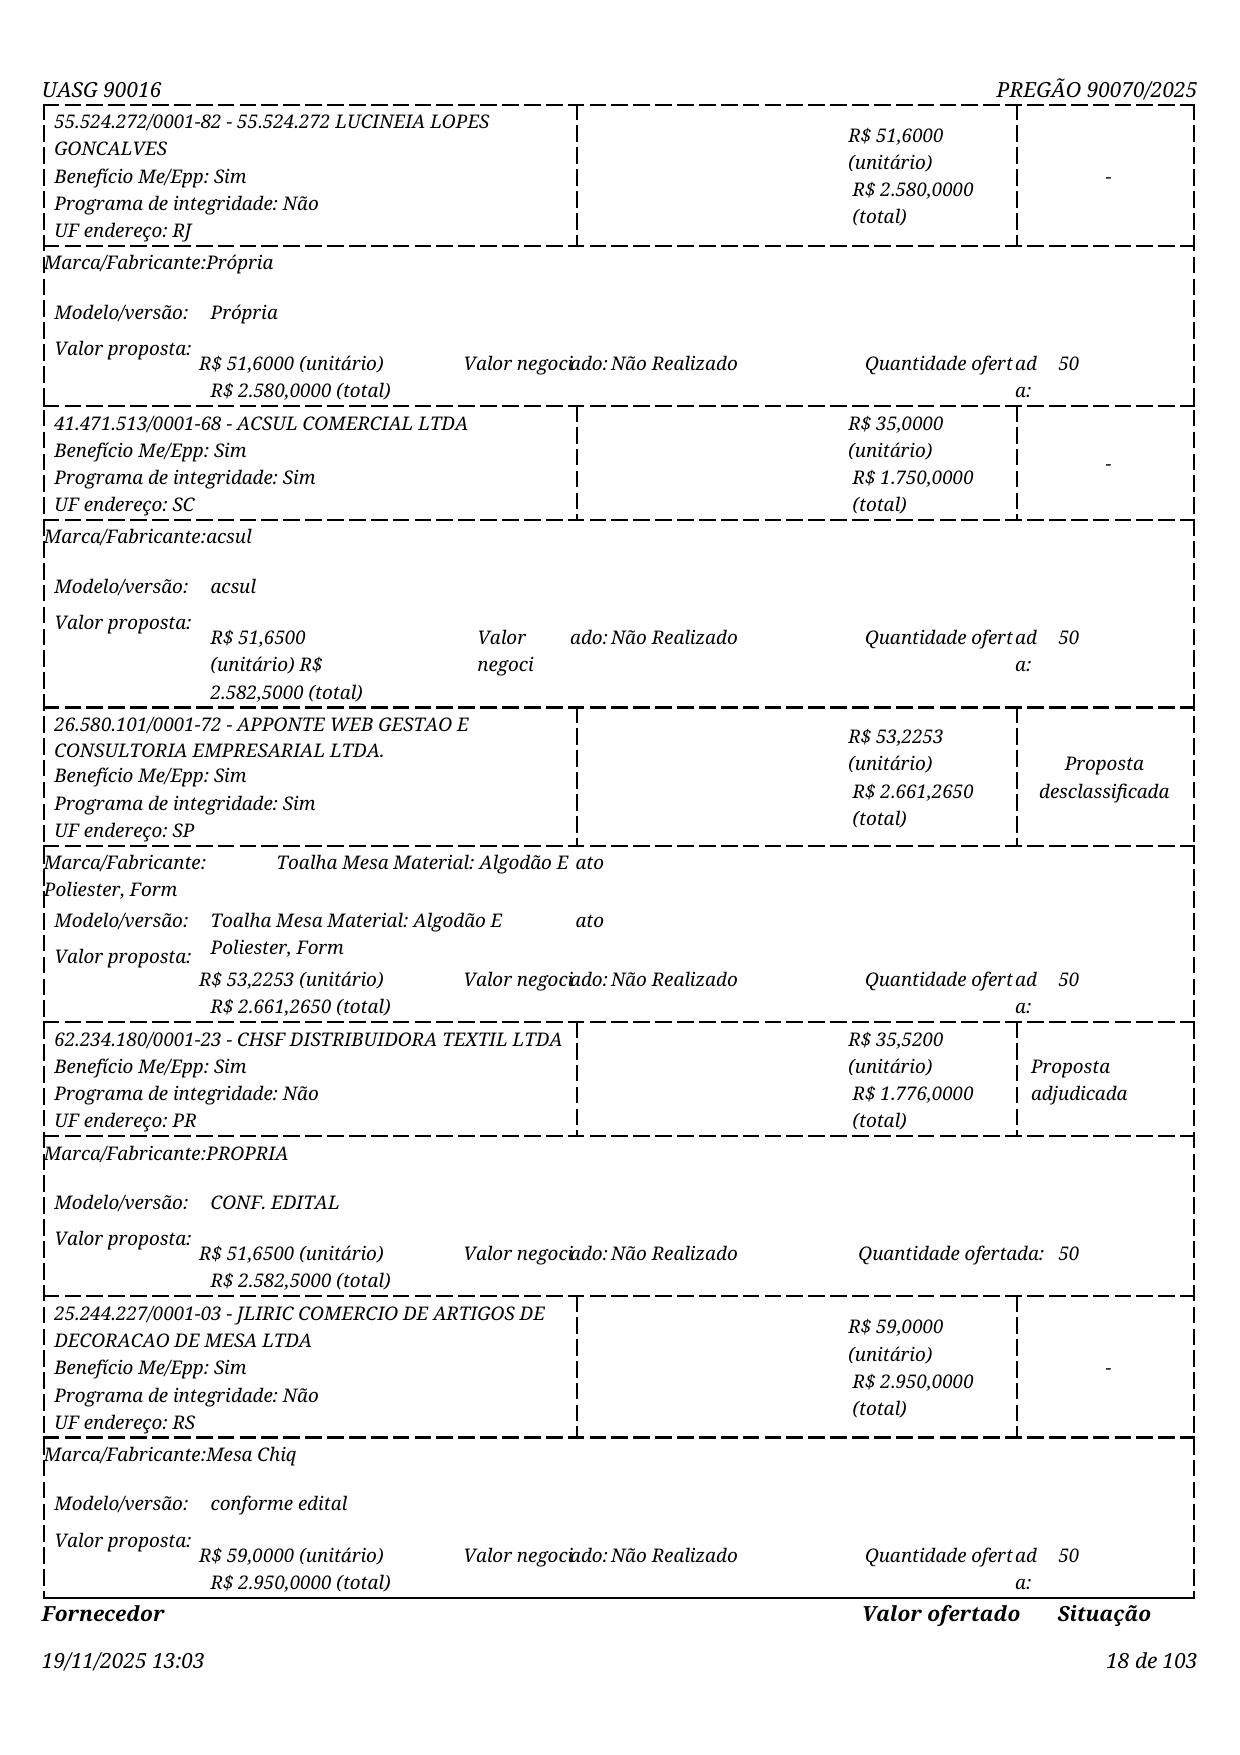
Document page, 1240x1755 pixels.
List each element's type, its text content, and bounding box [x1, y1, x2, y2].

table_cell Proposta desclassificada [1017, 706, 1194, 844]
table_cell [1101, 570, 1194, 619]
table_cell [848, 296, 1017, 345]
table_cell [577, 519, 848, 570]
table_cell Modelo/versão: Valor proposta: [44, 904, 199, 1021]
table_cell ado: Não Realizado [577, 620, 848, 706]
table_cell Quantidade ofert [848, 345, 1017, 405]
table_cell [577, 706, 848, 844]
table_cell [577, 570, 848, 619]
table_cell [848, 845, 1017, 904]
table_cell R$ 35,0000 (unitário) R$ 1.750,0000 (total) [848, 405, 1017, 519]
table_cell ado: Não Realizado [577, 345, 848, 405]
table_cell ato [577, 904, 848, 961]
table_cell 26.580.101/0001-72 - APPONTE WEB GESTAO E CONSULTORIA EMPRESARIAL LTDA. Benefício Me/Epp: Sim Programa de integridade: Sim UF endereço: SP [44, 706, 577, 844]
table_cell Marca/Fabricante: PROPRIA [44, 1135, 577, 1186]
table_cell Modelo/versão: Valor proposta: [44, 296, 199, 405]
table_cell [848, 1436, 1017, 1488]
table_cell [477, 519, 577, 570]
table_cell [848, 570, 1017, 619]
table_cell Valor negoci [477, 620, 577, 706]
table_cell [577, 1186, 848, 1236]
table_cell [848, 245, 1017, 296]
table_cell R$ 51,6000 (unitário) Valor negoci R$ 2.580,0000 (total) [199, 345, 577, 405]
table_cell ada: [1017, 620, 1048, 706]
table_cell [848, 1186, 1194, 1236]
table_cell CONF. EDITAL [199, 1186, 577, 1236]
table_header [1017, 104, 1101, 245]
table_cell Marca/Fabricante: Própria [44, 245, 577, 296]
table_cell Modelo/versão: Valor proposta: [44, 1488, 199, 1597]
table_cell [577, 1021, 848, 1135]
table_cell ato [577, 845, 848, 904]
table_cell [1101, 1436, 1194, 1488]
table_cell R$ 51,6500 (unitário) Valor negoci R$ 2.582,5000 (total) [199, 1236, 577, 1295]
table_cell [577, 1436, 848, 1488]
table_header R$ 51,6000 (unitário) R$ 2.580,0000 (total) [848, 104, 1017, 245]
table_cell 50 [1048, 1537, 1101, 1597]
table_cell Marca/Fabricante: Mesa Chiq [44, 1436, 577, 1488]
text Fornecedor Valor ofertado Situação [42, 1599, 1200, 1627]
table_cell [848, 519, 1017, 570]
table_cell [1017, 245, 1101, 296]
table_cell [577, 296, 848, 345]
table_cell [577, 1135, 848, 1186]
table_cell ado: Não Realizado [577, 1537, 848, 1597]
table_cell [1017, 405, 1101, 519]
table_cell Marca/Fabricante: acsul [44, 519, 477, 570]
table_cell [577, 1295, 848, 1436]
table_header 55.524.272/0001-82 - 55.524.272 LUCINEIA LOPES GONCALVES Benefício Me/Epp: Sim Programa de integridade: Não UF endereço: RJ [44, 104, 577, 245]
table_cell 50 [1048, 1236, 1194, 1295]
table_cell [477, 570, 577, 619]
table_cell R$ 53,2253 (unitário) Valor negoci R$ 2.661,2650 (total) [199, 961, 577, 1021]
table_cell [848, 904, 1017, 961]
table_cell Proposta adjudicada [1017, 1021, 1194, 1135]
table_cell [848, 1135, 1194, 1186]
table_cell [1101, 245, 1194, 296]
table_cell [1101, 620, 1194, 706]
table_cell Modelo/versão: Valor proposta: [44, 570, 199, 706]
table_cell [1017, 845, 1194, 904]
table_cell [1017, 519, 1101, 570]
table_cell Modelo/versão: Valor proposta: [44, 1186, 199, 1295]
table_cell [1017, 296, 1101, 345]
table_cell [1017, 1488, 1101, 1537]
table_cell R$ 59,0000 (unitário) R$ 2.950,0000 (total) [848, 1295, 1017, 1436]
table_cell 25.244.227/0001-03 - JLIRIC COMERCIO DE ARTIGOS DE DECORACAO DE MESA LTDA Benefício Me/Epp: Sim Programa de integridade: Não UF endereço: RS [44, 1295, 577, 1436]
table_cell [577, 1488, 848, 1537]
table_cell [1101, 519, 1194, 570]
table_cell [477, 405, 577, 519]
table_cell R$ 53,2253 (unitário) R$ 2.661,2650 (total) [848, 706, 1017, 844]
table_cell 50 [1048, 961, 1194, 1021]
table_cell ada: [1017, 961, 1048, 1021]
table_cell Quantidade ofertada: [848, 1236, 1048, 1295]
table_cell - [1101, 405, 1194, 519]
table_cell [1017, 1436, 1101, 1488]
table_cell acsul [199, 570, 477, 619]
table_cell ado: Não Realizado [577, 961, 848, 1021]
table_cell ada: [1017, 1537, 1048, 1597]
table_cell Quantidade ofert [848, 1537, 1017, 1597]
table_cell - [1101, 1295, 1194, 1436]
table_cell Marca/Fabricante: Toalha Mesa Material: Algodão E Poliester, Form [44, 845, 577, 904]
table_cell ada: [1017, 345, 1048, 405]
table_cell Quantidade ofert [848, 620, 1017, 706]
table_cell 62.234.180/0001-23 - CHSF DISTRIBUIDORA TEXTIL LTDA Benefício Me/Epp: Sim Programa de integridade: Não UF endereço: PR [44, 1021, 577, 1135]
table_cell [1101, 296, 1194, 345]
table_cell [577, 405, 848, 519]
table_cell ado: Não Realizado [577, 1236, 848, 1295]
table_cell R$ 35,5200 (unitário) R$ 1.776,0000 (total) [848, 1021, 1017, 1135]
table_cell Própria [199, 296, 577, 345]
table_cell R$ 51,6500 (unitário) R$ 2.582,5000 (total) [199, 620, 477, 706]
table_cell 41.471.513/0001-68 - ACSUL COMERCIAL LTDA Benefício Me/Epp: Sim Programa de integridade: Sim UF endereço: SC [44, 405, 477, 519]
table_cell conforme edital [199, 1488, 577, 1537]
table_cell 50 [1048, 345, 1101, 405]
table_header - [1101, 104, 1194, 245]
table_cell [1101, 1537, 1194, 1597]
table_cell 50 [1048, 620, 1101, 706]
table_cell [848, 1488, 1017, 1537]
table_cell Toalha Mesa Material: Algodão E Poliester, Form [199, 904, 577, 961]
table_cell [1017, 1295, 1101, 1436]
table_cell [1101, 1488, 1194, 1537]
table_cell [1017, 904, 1194, 961]
table_header [577, 104, 848, 245]
table_cell R$ 59,0000 (unitário) Valor negoci R$ 2.950,0000 (total) [199, 1537, 577, 1597]
table_cell Quantidade ofert [848, 961, 1017, 1021]
table_cell [1017, 570, 1101, 619]
table_cell [1101, 345, 1194, 405]
table_cell [577, 245, 848, 296]
